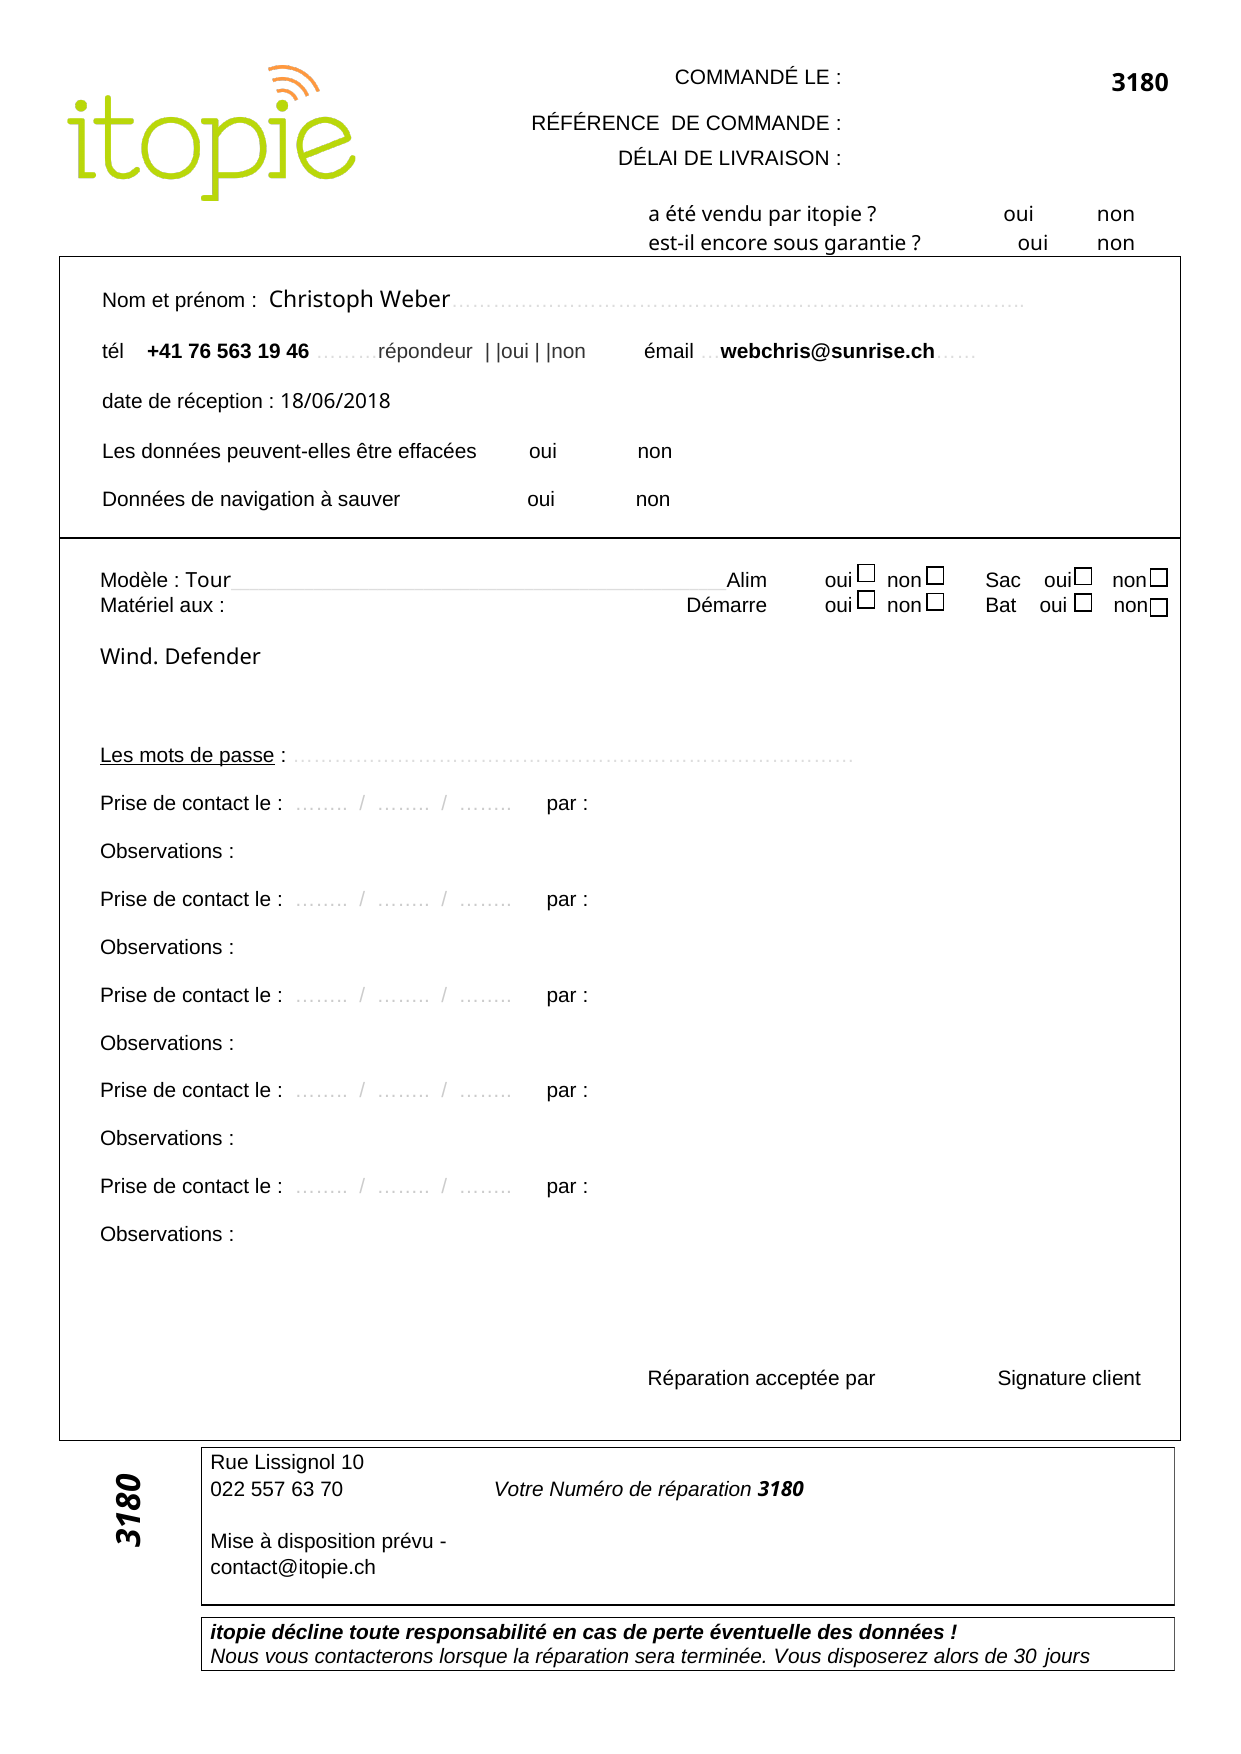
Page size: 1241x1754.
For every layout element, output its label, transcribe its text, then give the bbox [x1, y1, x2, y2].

table_cell DÉLAI DE LIVRAISON : [490, 140, 847, 175]
text Wind. Defender [60, 638, 1180, 671]
text Données de navigation à sauver oui non [60, 484, 1180, 511]
text Observations : [60, 1123, 1180, 1150]
text Prise de contact le : …….. / …….. / …….. par : [60, 788, 1180, 815]
text Prise de contact le : …….. / …….. / …….. par : [60, 979, 1180, 1006]
table_cell [847, 105, 1180, 140]
text Observations : [60, 836, 1180, 863]
table_header Rue Lissignol 10 022 557 63 70 Votre Numéro de réparation 3180 Mise à disposition prévu - contact@itopie.ch [195, 1441, 1180, 1611]
text Prise de contact le : …….. / …….. / …….. par : [60, 1171, 1180, 1198]
text date de réception : 18/06/2018 [60, 383, 1180, 415]
table_header COMMANDÉ LE : [490, 59, 847, 104]
text Prise de contact le : …….. / …….. / …….. par : [60, 883, 1180, 911]
text Modèle : Tour Alim oui non Sac oui non [60, 562, 856, 590]
text Observations : [60, 931, 1180, 958]
text Les mots de passe : ……………………………………………………………………… [60, 740, 1180, 767]
text Observations : [60, 1027, 1180, 1054]
table_cell [847, 140, 1180, 175]
text Réparation acceptée par Signature client [60, 1363, 1180, 1390]
text Modèle : Tour Alim oui non Sac oui non [948, 562, 1180, 590]
table_header 3180 [847, 59, 1180, 104]
text Nom et prénom : Christoph Weber……………………………………………………………………….. [60, 280, 1180, 314]
text Observations : [60, 1219, 1180, 1246]
table_header 3180 [59, 1441, 195, 1677]
text Les données peuvent-elles être effacées oui non [60, 436, 1180, 463]
text est-il encore sous garantie ? oui non [59, 228, 1181, 256]
text a été vendu par itopie ? oui non [59, 199, 1181, 228]
text Prise de contact le : …….. / …….. / …….. par : [60, 1075, 1180, 1102]
text Matériel aux : Démarre oui non Bat oui non [60, 590, 1180, 617]
text tél +41 76 563 19 46 ………répondeur | |oui | |non émail …webchris@sunrise.ch…… [60, 335, 1180, 362]
table_cell RÉFÉRENCE DE COMMANDE : [490, 105, 847, 140]
table_cell itopie décline toute responsabilité en cas de perte éventuelle des données ! Nous vous contacterons lorsque la réparation sera terminée. Vous disposerez alors de 30 jours [195, 1611, 1180, 1677]
text Modèle : Tour Alim oui non Sac oui non [879, 562, 925, 590]
picture [67, 65, 356, 201]
